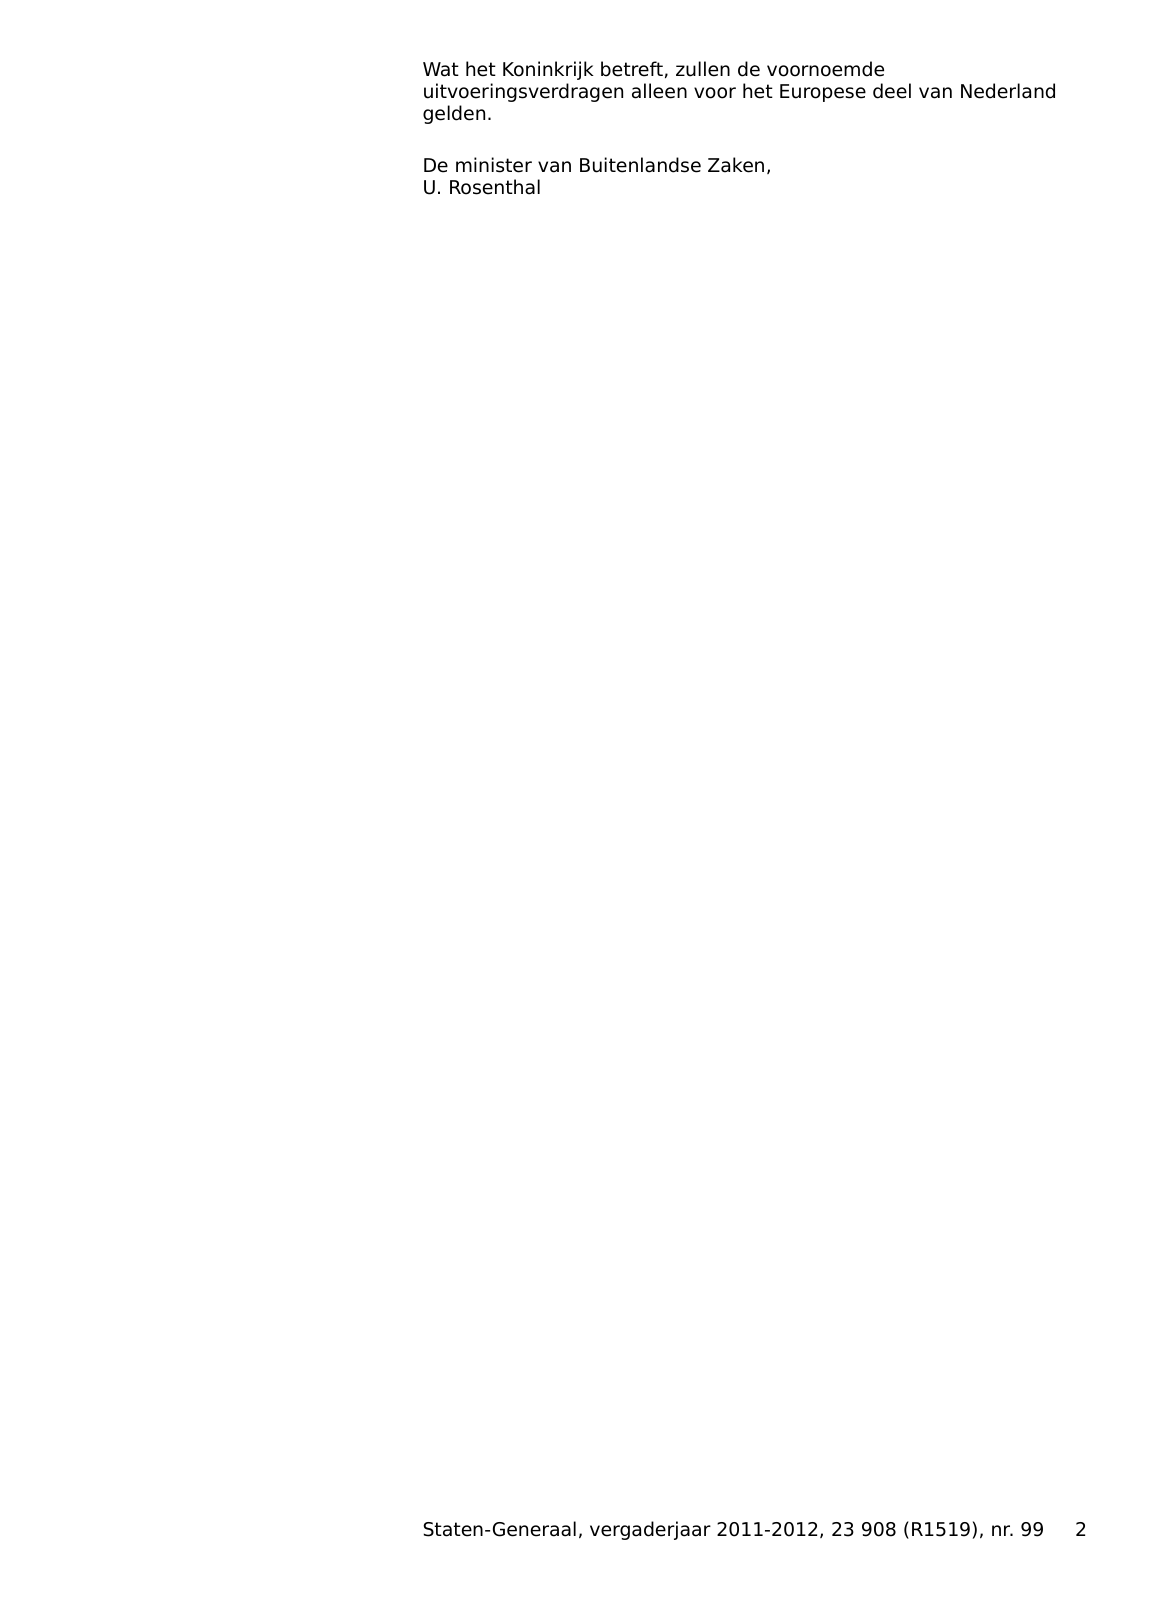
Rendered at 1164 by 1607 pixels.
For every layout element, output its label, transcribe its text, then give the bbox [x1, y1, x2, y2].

text Wat het Koninkrijk betreft, zullen de voornoemde uitvoeringsverdragen alleen voor het Europese deel van Nederland gelden. [422, 59, 1087, 125]
text De minister van Buitenlandse Zaken, U. Rosenthal [422, 155, 1087, 199]
